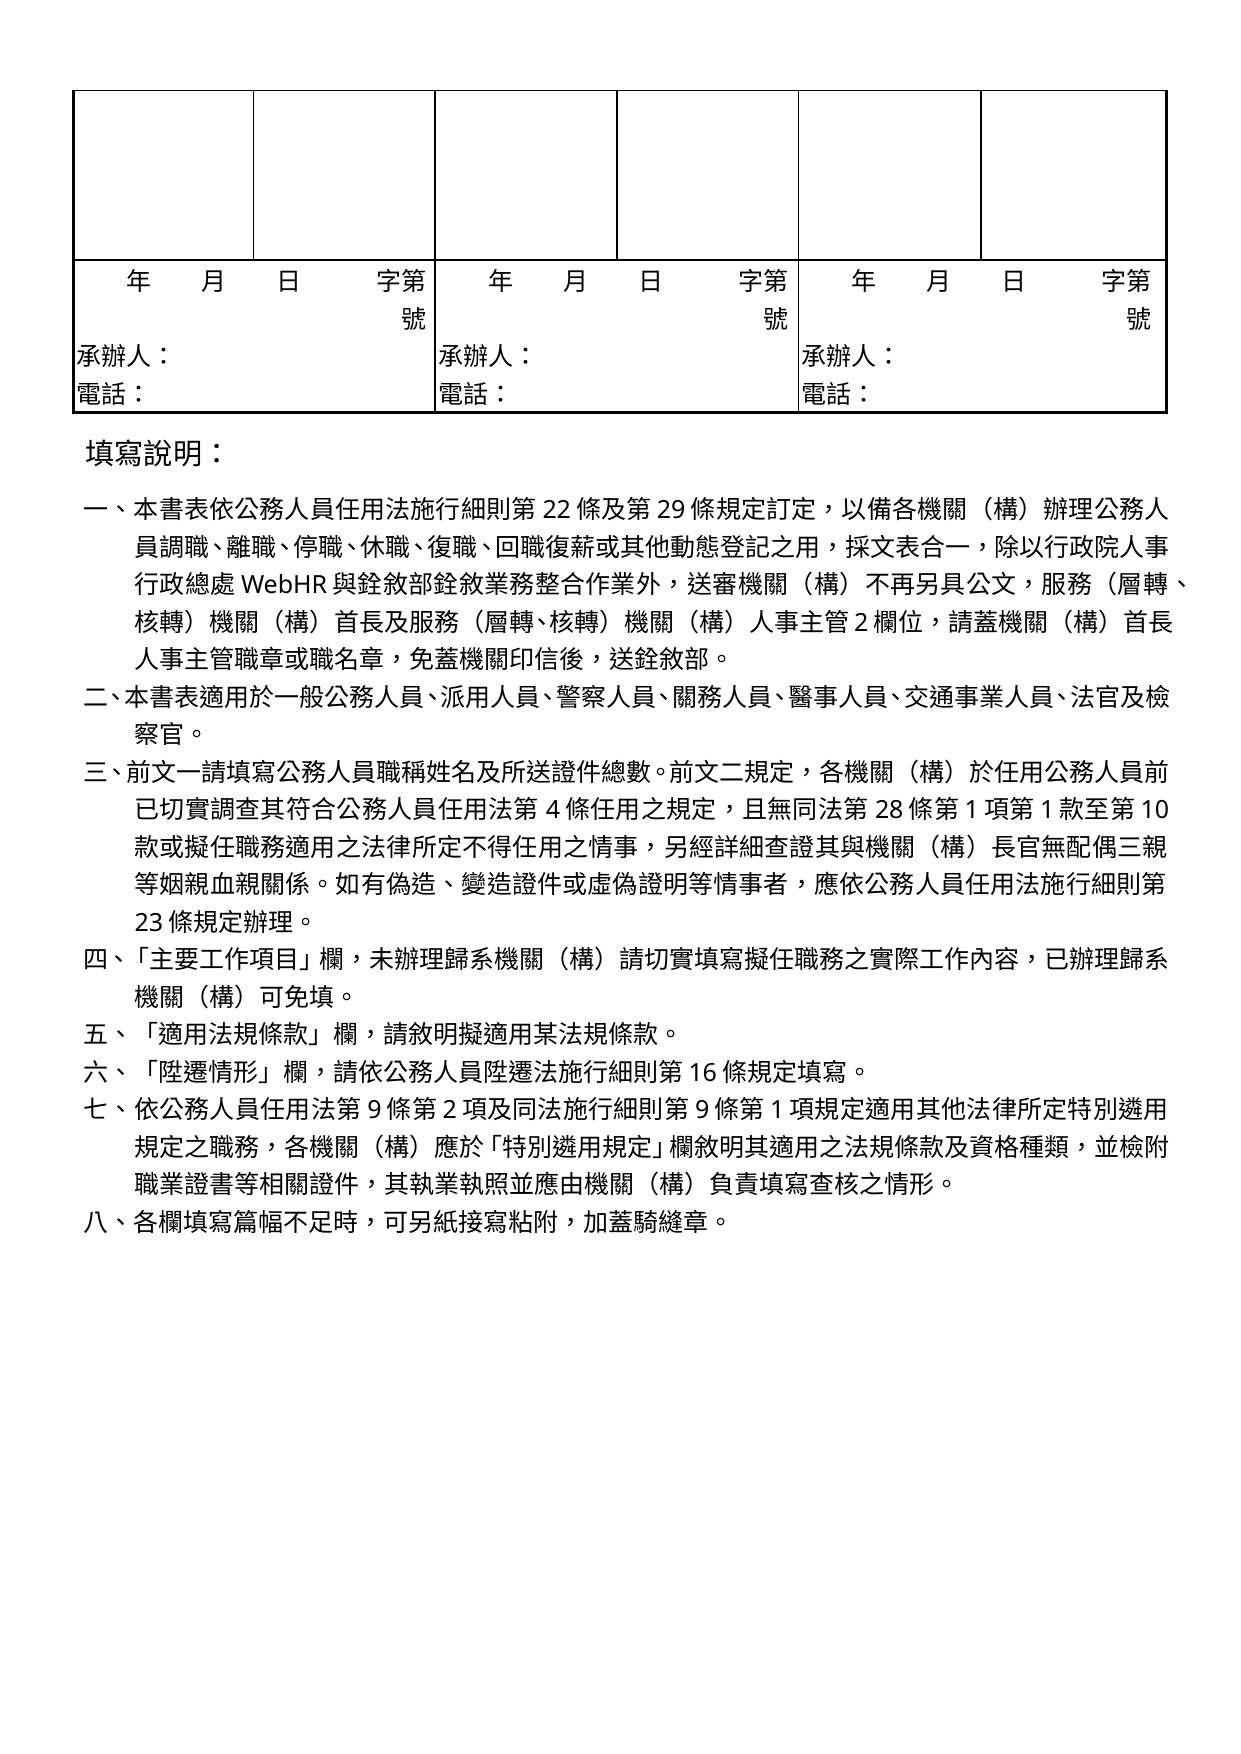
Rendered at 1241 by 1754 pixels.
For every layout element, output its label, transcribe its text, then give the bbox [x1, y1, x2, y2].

table_cell 年 月 日 字第 號 承辦人： 電話： [799, 261, 1165, 411]
text 八、各欄填寫篇幅不足時，可另紙接寫粘附，加蓋騎縫章。 [83, 1202, 1169, 1239]
table_cell [75, 91, 253, 259]
table_cell 年 月 日 字第 號 承辦人： 電話： [436, 261, 798, 411]
text 五、「適用法規條款」欄，請敘明擬適用某法規條款。 [83, 1014, 1169, 1052]
text 四、「主要工作項目」欄，未辦理歸系機關（構）請切實填寫擬任職務之實際工作內容，已辦理歸系機關（構）可免填。 [83, 939, 1169, 1014]
table_cell 年 月 日 字第號 承辦人： 電話： [75, 261, 434, 411]
table_cell [436, 91, 616, 259]
text 六、「陞遷情形」欄，請依公務人員陞遷法施行細則第16條規定填寫。 [83, 1052, 1169, 1089]
text 七、依公務人員任用法第9條第2項及同法施行細則第9條第1項規定適用其他法律所定特別遴用規定之職務，各機關（構）應於「特別遴用規定」欄敘明其適用之法規條款及資格種類，並檢附職業證書等相關證件，其執業執照並應由機關（構）負責填寫查核之情形。 [83, 1089, 1169, 1202]
table_cell [618, 91, 798, 259]
text 一、本書表依公務人員任用法施行細則第22條及第29條規定訂定，以備各機關（構）辦理公務人員調職、離職、停職、休職、復職、回職復薪或其他動態登記之用，採文表合一，除以行政院人事行政總處WebHR與銓敘部銓敘業務整合作業外，送審機關（構）不再另具公文，服務（層轉、核轉）機關（構）首長及服務（層轉、核轉）機關（構）人事主管2欄位，請蓋機關（構）首長、人事主管職章或職名章，免蓋機關印信後，送銓敘部。 [83, 489, 1169, 677]
table_cell [799, 91, 980, 259]
text 填寫說明： [71, 414, 1169, 489]
table_cell [254, 91, 434, 259]
table_cell [982, 91, 1165, 259]
text 二、本書表適用於一般公務人員、派用人員、警察人員、關務人員、醫事人員、交通事業人員、法官及檢察官。 [83, 677, 1169, 752]
text 三、前文一請填寫公務人員職稱姓名及所送證件總數。前文二規定，各機關（構）於任用公務人員前，已切實調查其符合公務人員任用法第4條任用之規定，且無同法第28條第1項第1款至第10款或擬任職務適用之法律所定不得任用之情事，另經詳細查證其與機關（構）長官無配偶三親等姻親血親關係。如有偽造、變造證件或虛偽證明等情事者，應依公務人員任用法施行細則第23條規定辦理。 [83, 752, 1169, 939]
